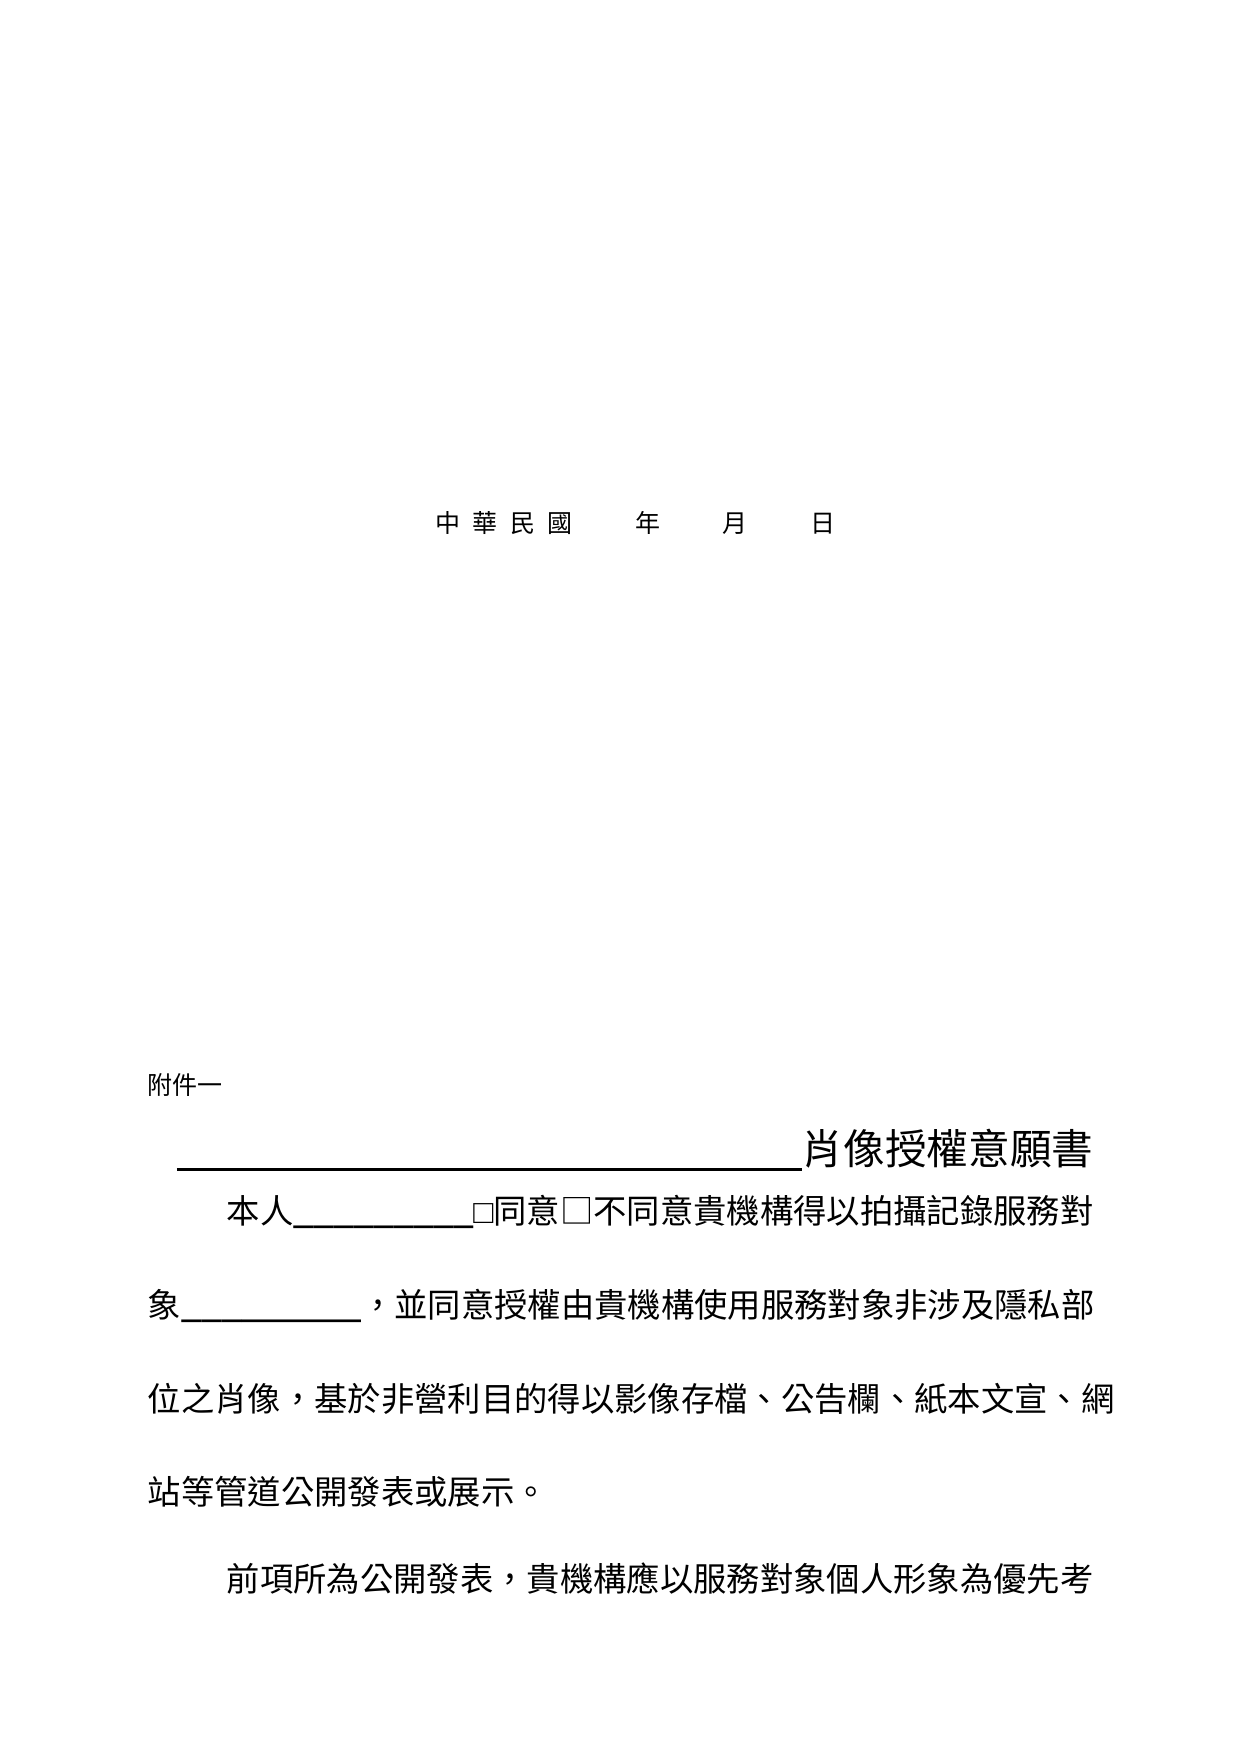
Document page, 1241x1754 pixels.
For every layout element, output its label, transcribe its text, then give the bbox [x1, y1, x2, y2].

text 本人_________□同意□不同意貴機構得以拍攝記錄服務對象_________，並同意授權由貴機構使用服務對象非涉及隱私部位之肖像，基於非營利目的得以影像存檔、公告欄、紙本文宣、網站等管道公開發表或展示。 [148, 1167, 1122, 1511]
text 附件一 [148, 1042, 1122, 1105]
text 肖像授權意願書 [148, 1105, 1122, 1167]
text 中 華 民 國 年 月 日 [148, 480, 1122, 542]
text 前項所為公開發表，貴機構應以服務對象個人形象為優先考 [148, 1535, 1122, 1598]
